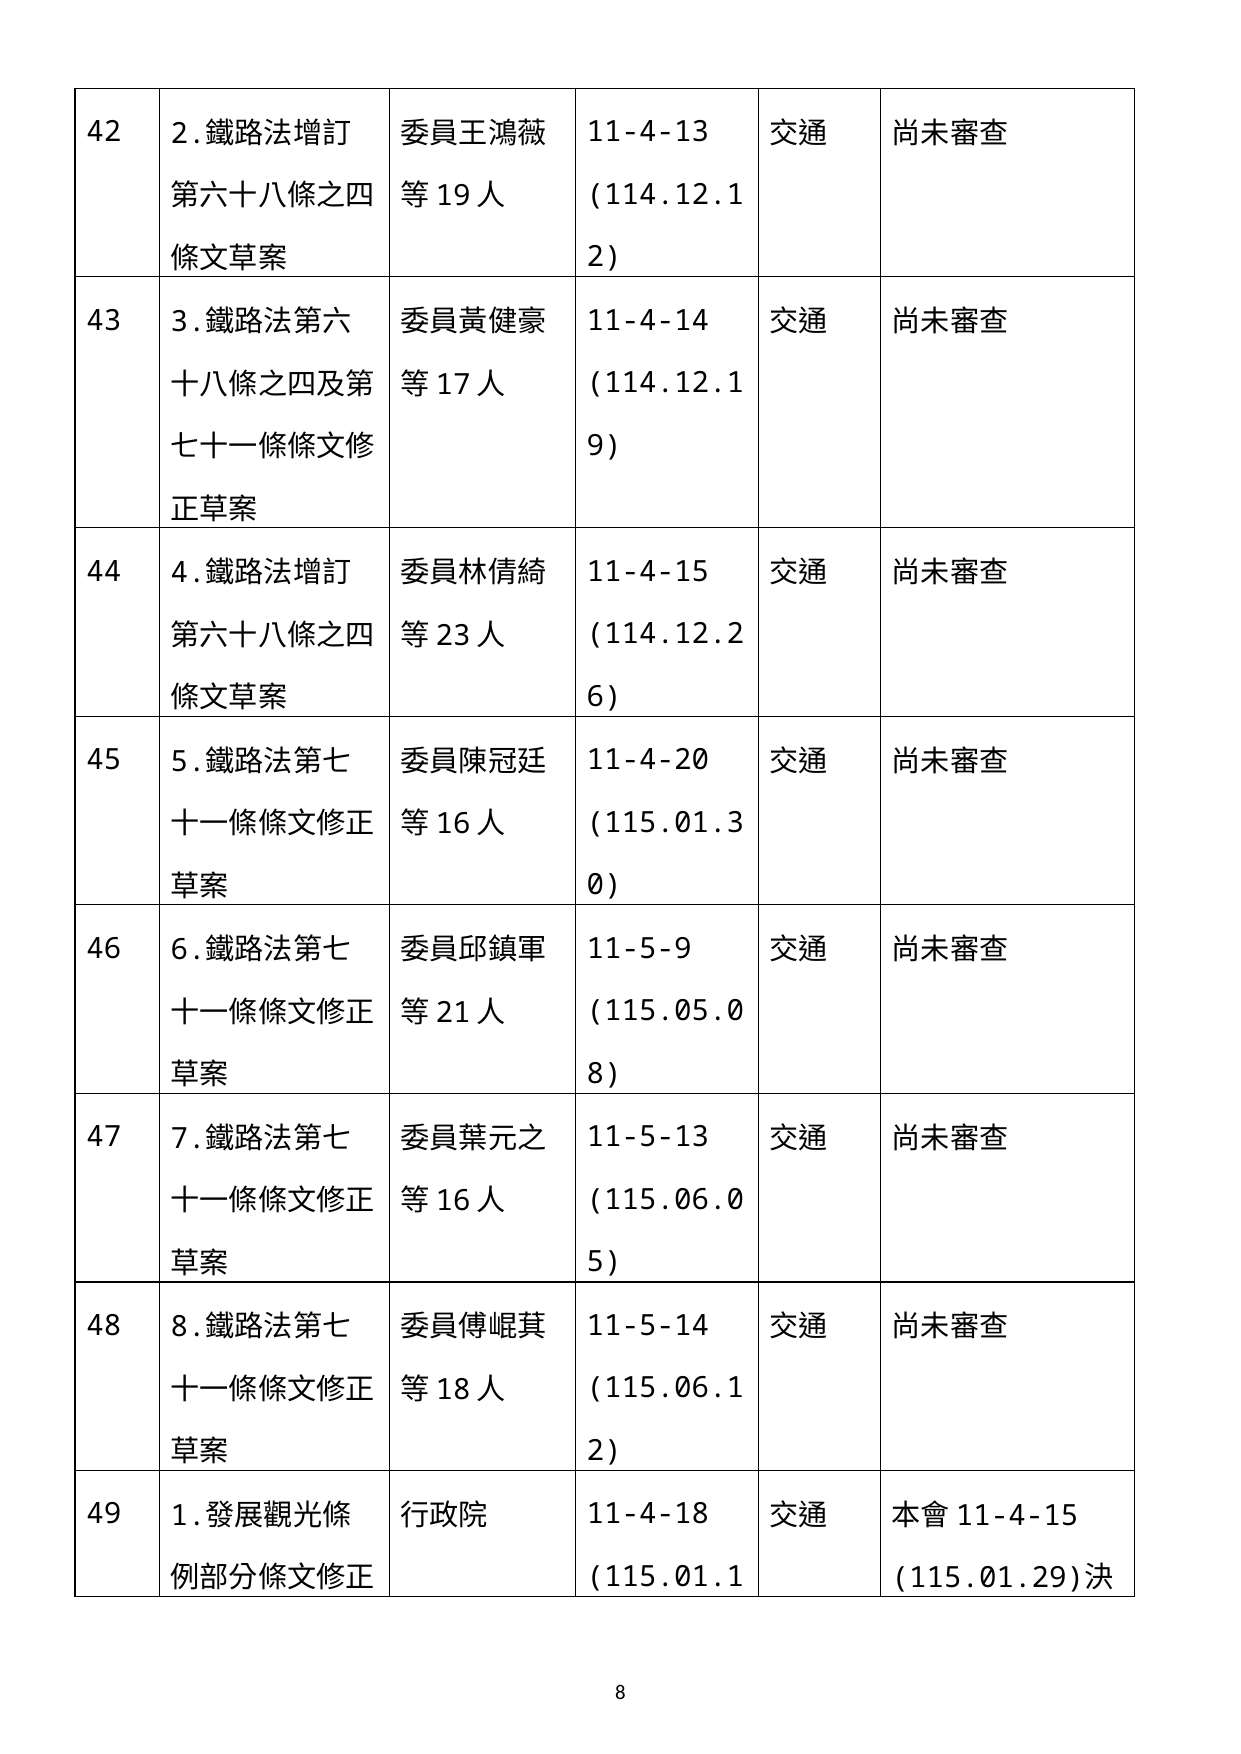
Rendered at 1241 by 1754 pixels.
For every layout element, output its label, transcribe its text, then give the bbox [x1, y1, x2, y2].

table_cell 11-4-15 (114.12.26) [576, 528, 758, 716]
table_cell 1.發展觀光條例部分條文修正 [160, 1471, 389, 1596]
table_cell 42 [76, 89, 159, 276]
table_cell 行政院 [390, 1471, 575, 1596]
table_cell 交通 [759, 905, 880, 1093]
table_cell 11-5-13 (115.06.05) [576, 1094, 758, 1281]
table_cell 47 [76, 1094, 159, 1281]
table_cell 交通 [759, 1283, 880, 1470]
table_cell 44 [76, 528, 159, 716]
table_cell 5.鐵路法第七十一條條文修正草案 [160, 717, 389, 904]
table_cell 48 [76, 1283, 159, 1470]
table_cell 委員邱鎮軍等21人 [390, 905, 575, 1093]
table_cell 委員葉元之等16人 [390, 1094, 575, 1281]
table_cell 43 [76, 277, 159, 527]
table_cell 尚未審查 [881, 89, 1134, 276]
table_cell 委員林倩綺等23人 [390, 528, 575, 716]
table_cell 11-4-14 (114.12.19) [576, 277, 758, 527]
table_cell 交通 [759, 277, 880, 527]
table_cell 委員傅崐萁等18人 [390, 1283, 575, 1470]
table_cell 交通 [759, 717, 880, 904]
table_cell 委員王鴻薇等19人 [390, 89, 575, 276]
table_cell 11-5-14 (115.06.12) [576, 1283, 758, 1470]
table_cell 尚未審查 [881, 717, 1134, 904]
table_cell 46 [76, 905, 159, 1093]
table_cell 尚未審查 [881, 905, 1134, 1093]
table_cell 交通 [759, 528, 880, 716]
table_cell 委員黃健豪等17人 [390, 277, 575, 527]
table_cell 交通 [759, 1094, 880, 1281]
table_cell 委員陳冠廷等16人 [390, 717, 575, 904]
table_cell 11-4-18 (115.01.1 [576, 1471, 758, 1596]
table_cell 2.鐵路法增訂第六十八條之四條文草案 [160, 89, 389, 276]
table_cell 4.鐵路法增訂第六十八條之四條文草案 [160, 528, 389, 716]
table_cell 7.鐵路法第七十一條條文修正草案 [160, 1094, 389, 1281]
table_cell 11-5-9 (115.05.08) [576, 905, 758, 1093]
table_cell 45 [76, 717, 159, 904]
table_cell 6.鐵路法第七十一條條文修正草案 [160, 905, 389, 1093]
table_cell 11-4-13 (114.12.12) [576, 89, 758, 276]
table_cell 尚未審查 [881, 277, 1134, 527]
table_cell 49 [76, 1471, 159, 1596]
table_cell 尚未審查 [881, 528, 1134, 716]
table_cell 3.鐵路法第六十八條之四及第七十一條條文修正草案 [160, 277, 389, 527]
table_cell 尚未審查 [881, 1283, 1134, 1470]
table_cell 本會11-4-15 (115.01.29)決 [881, 1471, 1134, 1596]
table_cell 11-4-20 (115.01.30) [576, 717, 758, 904]
table_cell 交通 [759, 89, 880, 276]
table_cell 8.鐵路法第七十一條條文修正草案 [160, 1283, 389, 1470]
table_cell 尚未審查 [881, 1094, 1134, 1281]
table_cell 交通 [759, 1471, 880, 1596]
